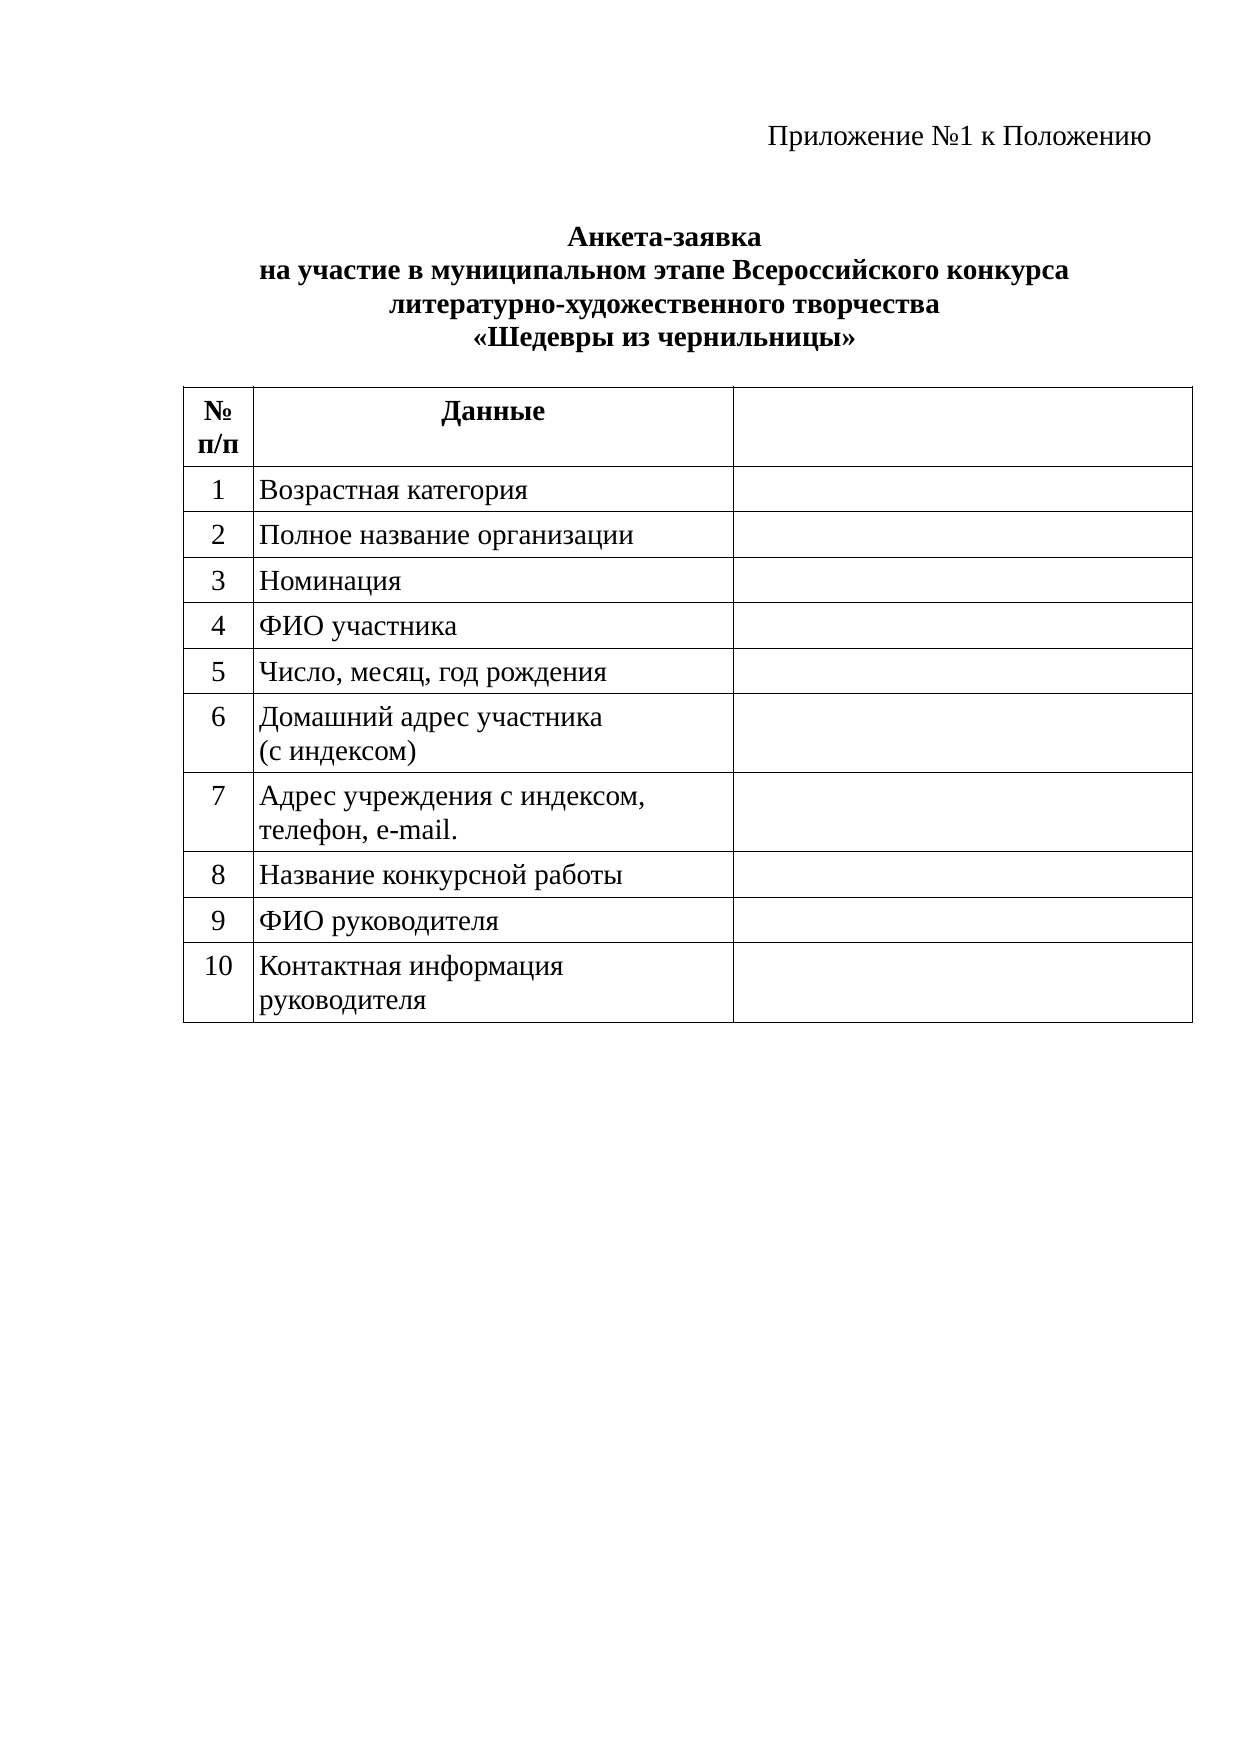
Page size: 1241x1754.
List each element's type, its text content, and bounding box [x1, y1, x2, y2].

table_cell [734, 558, 1192, 602]
table_cell 7 [184, 773, 253, 851]
table_cell 6 [184, 694, 253, 772]
text «Шедевры из чернильницы» [177, 319, 1152, 353]
text на участие в муниципальном этапе Всероссийского конкурса [177, 252, 1152, 286]
table_cell Возрастная категория [254, 467, 733, 511]
table_cell 5 [184, 649, 253, 693]
text Анкета-заявка [177, 219, 1152, 252]
text литературно-художественного творчества [177, 286, 1152, 319]
table_header Данные [254, 388, 733, 466]
table_cell Полное название организации [254, 512, 733, 557]
table_cell [734, 852, 1192, 897]
table_cell 10 [184, 943, 253, 1021]
table_header № п/п [184, 388, 253, 466]
table_cell Название конкурсной работы [254, 852, 733, 897]
table_cell [734, 649, 1192, 693]
table_cell [734, 512, 1192, 557]
table_cell 8 [184, 852, 253, 897]
table_cell 4 [184, 603, 253, 648]
table_cell ФИО руководителя [254, 898, 733, 942]
table_cell Номинация [254, 558, 733, 602]
table_cell 1 [184, 467, 253, 511]
table_cell 3 [184, 558, 253, 602]
table_cell Домашний адрес участника (с индексом) [254, 694, 733, 772]
table_cell 9 [184, 898, 253, 942]
table_header [734, 388, 1192, 466]
table_cell [734, 898, 1192, 942]
table_cell [734, 773, 1192, 851]
table_cell [734, 943, 1192, 1021]
table_cell Число, месяц, год рождения [254, 649, 733, 693]
table_cell [734, 694, 1192, 772]
table_cell Контактная информация руководителя [254, 943, 733, 1021]
table_cell 2 [184, 512, 253, 557]
table_cell ФИО участника [254, 603, 733, 648]
table_cell [734, 467, 1192, 511]
table_cell Адрес учреждения с индексом, телефон, e-mail. [254, 773, 733, 851]
table_cell [734, 603, 1192, 648]
text Приложение №1 к Положению [177, 118, 1152, 152]
